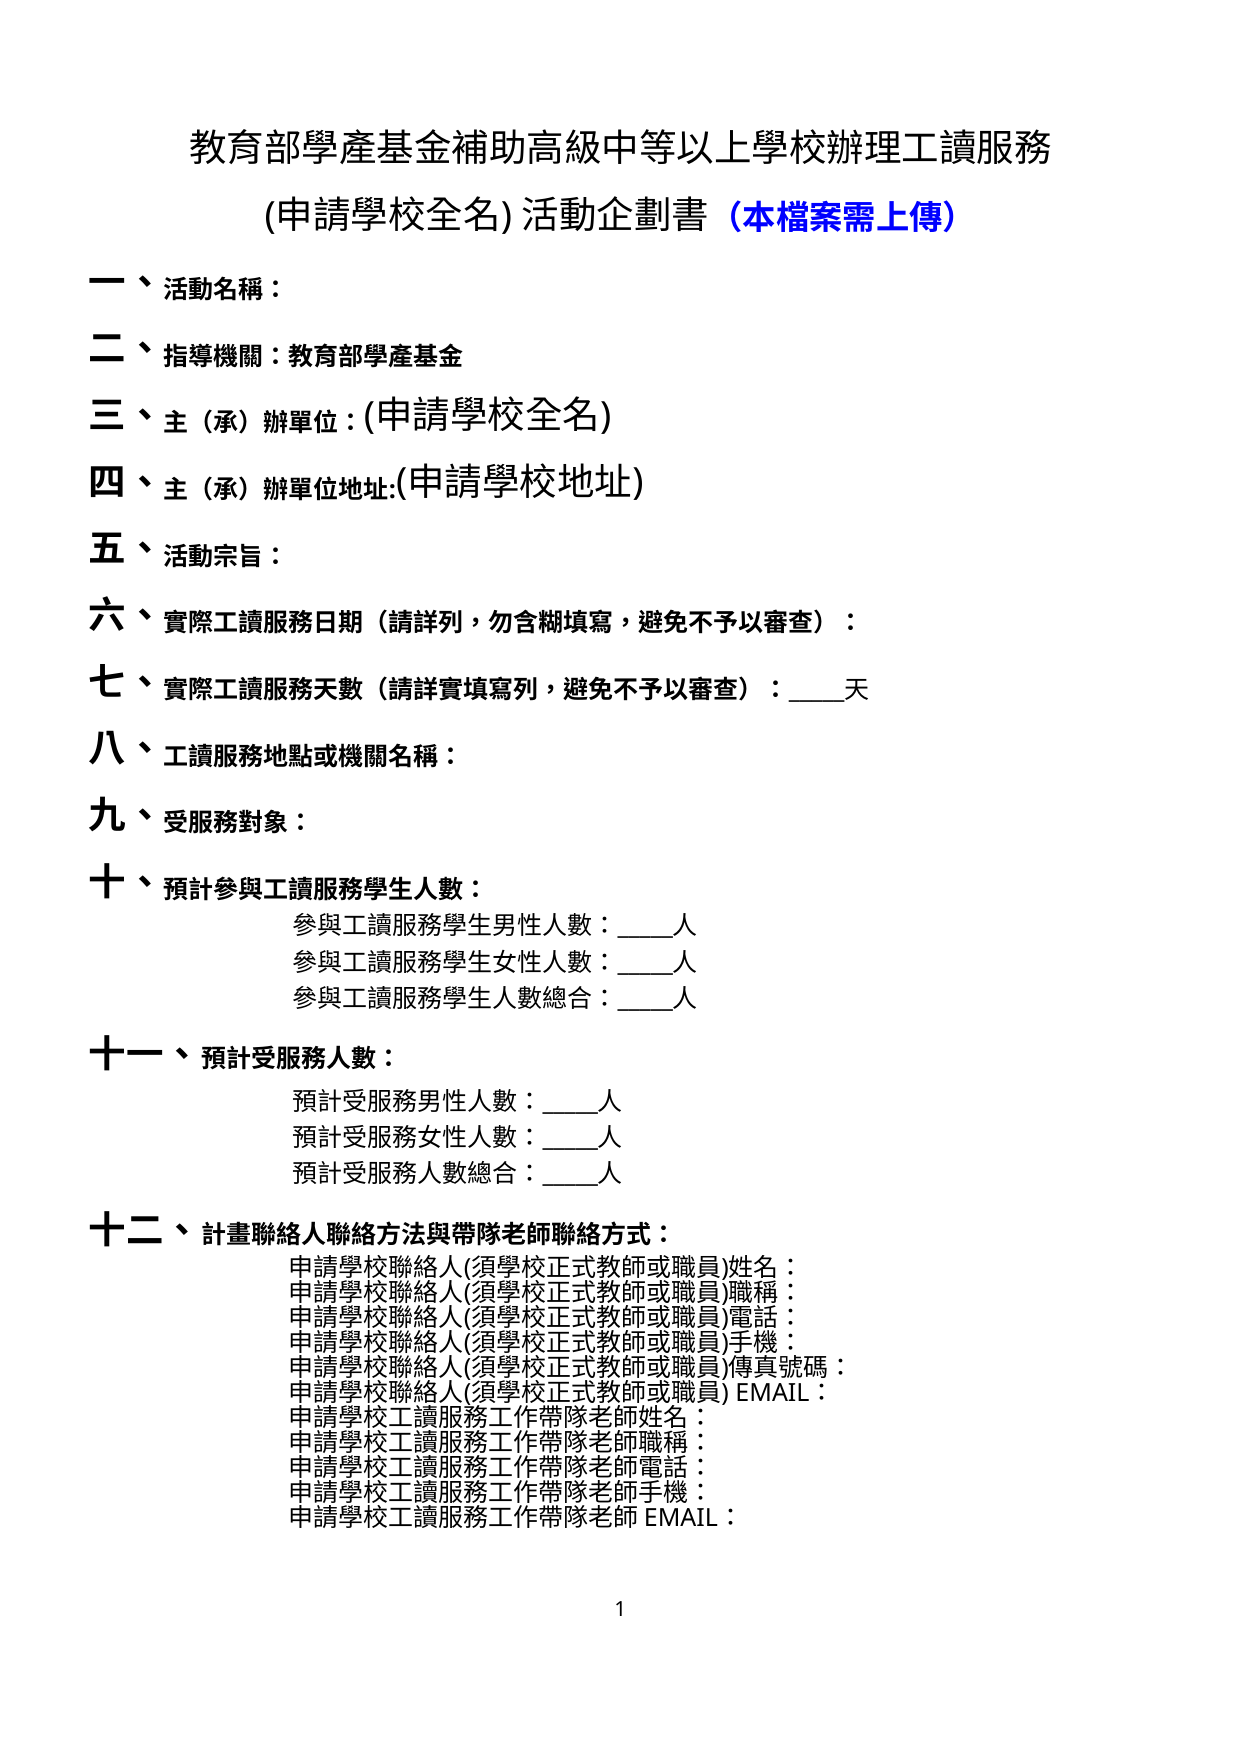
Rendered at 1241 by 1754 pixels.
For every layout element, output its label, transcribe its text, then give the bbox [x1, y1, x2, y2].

text 申請學校工讀服務工作帶隊老師電話： [289, 1457, 1152, 1482]
list 指導機關：教育部學產基金 [89, 306, 1152, 372]
text 預計受服務女性人數：_____人 [292, 1117, 1152, 1154]
text 申請學校聯絡人(須學校正式教師或職員)傳真號碼： [289, 1357, 1152, 1382]
list 預計受服務人數： [89, 1014, 1152, 1081]
list 實際工讀服務天數（請詳實填寫列，避免不予以審查）：_____天 [89, 639, 1152, 706]
text 參與工讀服務學生女性人數：_____人 [292, 942, 1152, 978]
text 申請學校工讀服務工作帶隊老師手機： [289, 1482, 1152, 1507]
list 主（承）辦單位：(申請學校全名) [89, 372, 1152, 439]
text 參與工讀服務學生人數總合：_____人 [292, 978, 1152, 1014]
text 預計受服務男性人數：_____人 [292, 1081, 1152, 1117]
text 申請學校聯絡人(須學校正式教師或職員) EMAIL： [289, 1382, 1152, 1407]
text 申請學校聯絡人(須學校正式教師或職員)姓名： [289, 1257, 1152, 1282]
text 申請學校聯絡人(須學校正式教師或職員)電話： [289, 1307, 1152, 1332]
list 實際工讀服務日期（請詳列，勿含糊填寫，避免不予以審查）： [89, 572, 1152, 639]
list 預計參與工讀服務學生人數： [89, 839, 1152, 906]
list 活動宗旨： [89, 506, 1152, 572]
text 申請學校聯絡人(須學校正式教師或職員)手機： [289, 1332, 1152, 1357]
list 主（承）辦單位地址:(申請學校地址) [89, 439, 1152, 506]
text 申請學校聯絡人(須學校正式教師或職員)職稱： [289, 1282, 1152, 1307]
text (申請學校全名) 活動企劃書（本檔案需上傳） [89, 172, 1152, 239]
text 申請學校工讀服務工作帶隊老師姓名： [289, 1407, 1152, 1432]
list 活動名稱： [89, 239, 1152, 306]
text 教育部學產基金補助高級中等以上學校辦理工讀服務 [89, 118, 1152, 172]
list 計畫聯絡人聯絡方法與帶隊老師聯絡方式： [89, 1190, 1152, 1257]
text 申請學校工讀服務工作帶隊老師EMAIL： [289, 1507, 1152, 1532]
list 工讀服務地點或機關名稱： [89, 706, 1152, 772]
text 申請學校工讀服務工作帶隊老師職稱： [289, 1432, 1152, 1457]
text 預計受服務人數總合：_____人 [292, 1154, 1152, 1190]
text 參與工讀服務學生男性人數：_____人 [292, 906, 1152, 942]
list 受服務對象： [89, 772, 1152, 839]
